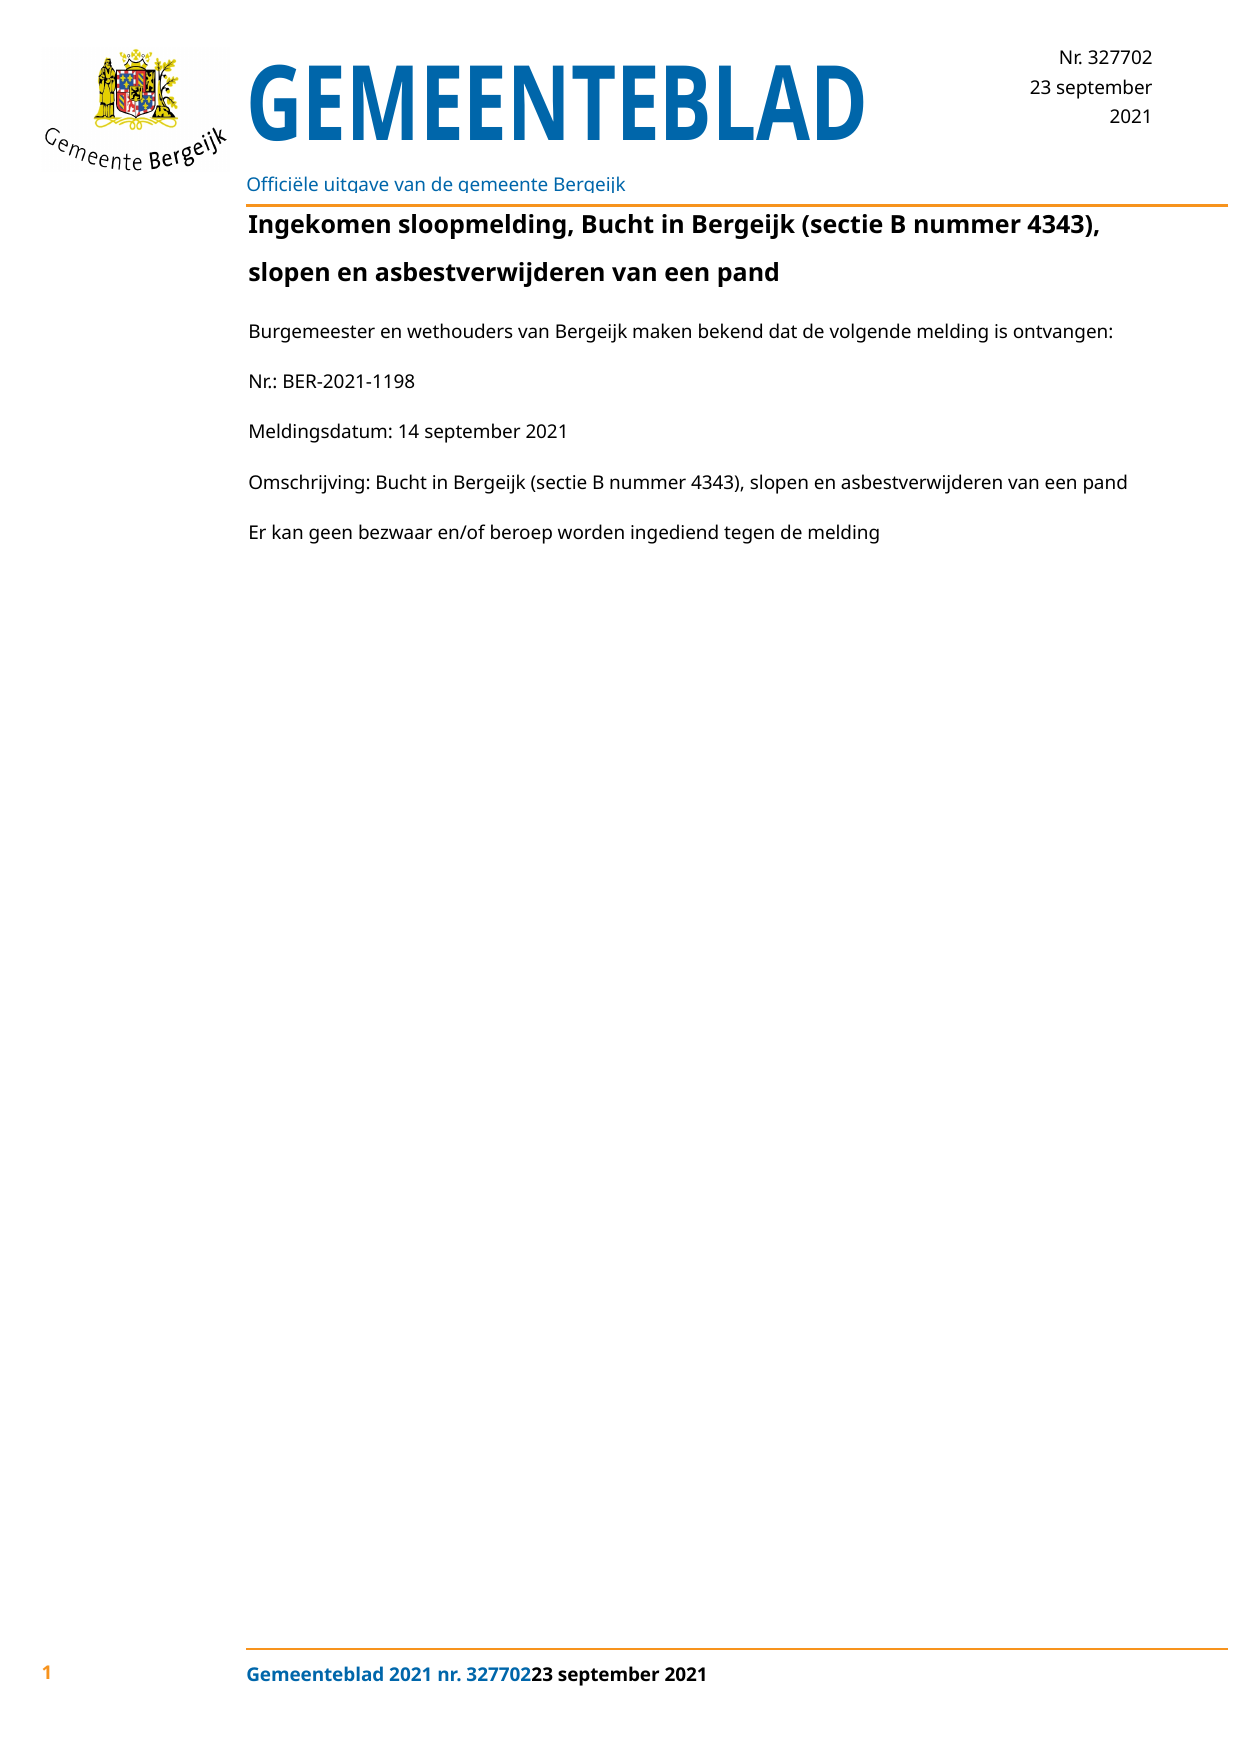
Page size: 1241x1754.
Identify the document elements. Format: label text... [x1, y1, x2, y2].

text Burgemeester en wethouders van Bergeijk maken bekend dat de volgende melding is ontvangen: [248, 318, 1152, 344]
text Ingekomen sloopmelding, Bucht in Bergeijk (sectie B nummer 4343), slopen en asbestverwijderen van een pand [248, 207, 1152, 288]
text Omschrijving: Bucht in Bergeijk (sectie B nummer 4343), slopen en asbestverwijderen van een pand [248, 469, 1152, 495]
picture [41, 47, 231, 172]
text Nr.: BER-2021-1198 [248, 368, 1152, 394]
text Meldingsdatum: 14 september 2021 [248, 419, 1152, 444]
text Er kan geen bezwaar en/of beroep worden ingediend tegen de melding [248, 519, 1152, 545]
